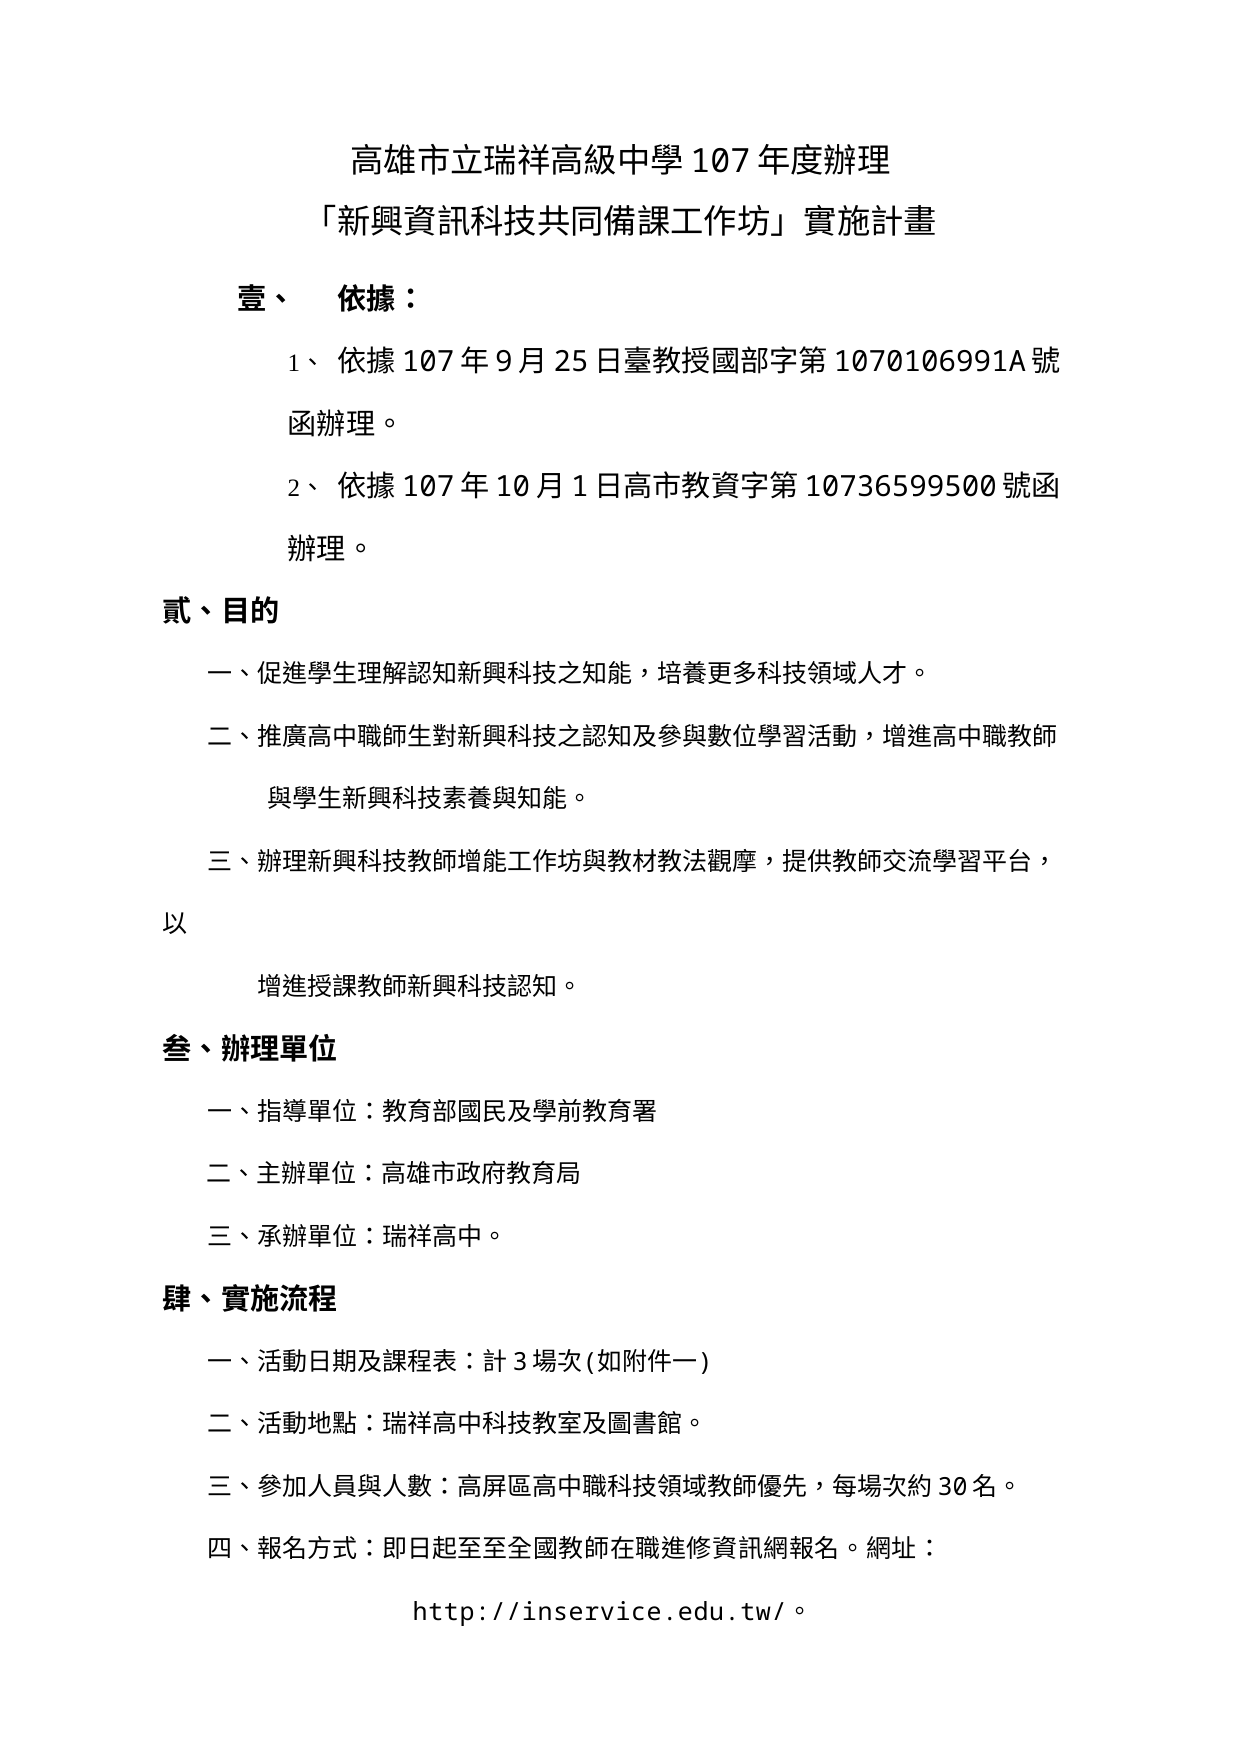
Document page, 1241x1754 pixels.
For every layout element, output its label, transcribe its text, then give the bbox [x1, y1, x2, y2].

text 一、活動日期及課程表：計3場次(如附件一) [177, 1317, 1078, 1380]
text 三、承辦單位：瑞祥高中。 [207, 1192, 1078, 1255]
text http://inservice.edu.tw/。 [162, 1567, 1078, 1630]
list 依據107年9月25日臺教授國部字第1070106991A號函辦理。 [287, 317, 1078, 442]
text 高雄市立瑞祥高級中學107年度辦理 [162, 134, 1078, 183]
list 依據： [237, 255, 1078, 317]
text 二、推廣高中職師生對新興科技之認知及參與數位學習活動，增進高中職教師 [162, 692, 1078, 755]
text 貳、目的 [162, 567, 1078, 630]
text 二、主辦單位：高雄市政府教育局 [206, 1130, 1078, 1192]
text 一、促進學生理解認知新興科技之知能，培養更多科技領域人才。 [162, 630, 1078, 692]
text 肆、實施流程 [162, 1255, 1078, 1317]
text 「新興資訊科技共同備課工作坊」實施計畫 [162, 195, 1078, 243]
text 增進授課教師新興科技認知。 [162, 942, 1078, 1005]
list 依據107年10月1日高市教資字第10736599500號函辦理。 [287, 442, 1078, 567]
text 二、活動地點：瑞祥高中科技教室及圖書館。 [162, 1380, 1078, 1442]
text 與學生新興科技素養與知能。 [162, 755, 1078, 817]
text 三、參加人員與人數：高屏區高中職科技領域教師優先，每場次約30名。 [162, 1442, 1078, 1505]
text 一、指導單位：教育部國民及學前教育署 [207, 1067, 1078, 1130]
text 三、辦理新興科技教師增能工作坊與教材教法觀摩，提供教師交流學習平台，以 [162, 817, 1078, 942]
text 四、報名方式：即日起至至全國教師在職進修資訊網報名。網址： [162, 1505, 1078, 1567]
text 叁、辦理單位 [162, 1005, 1078, 1067]
